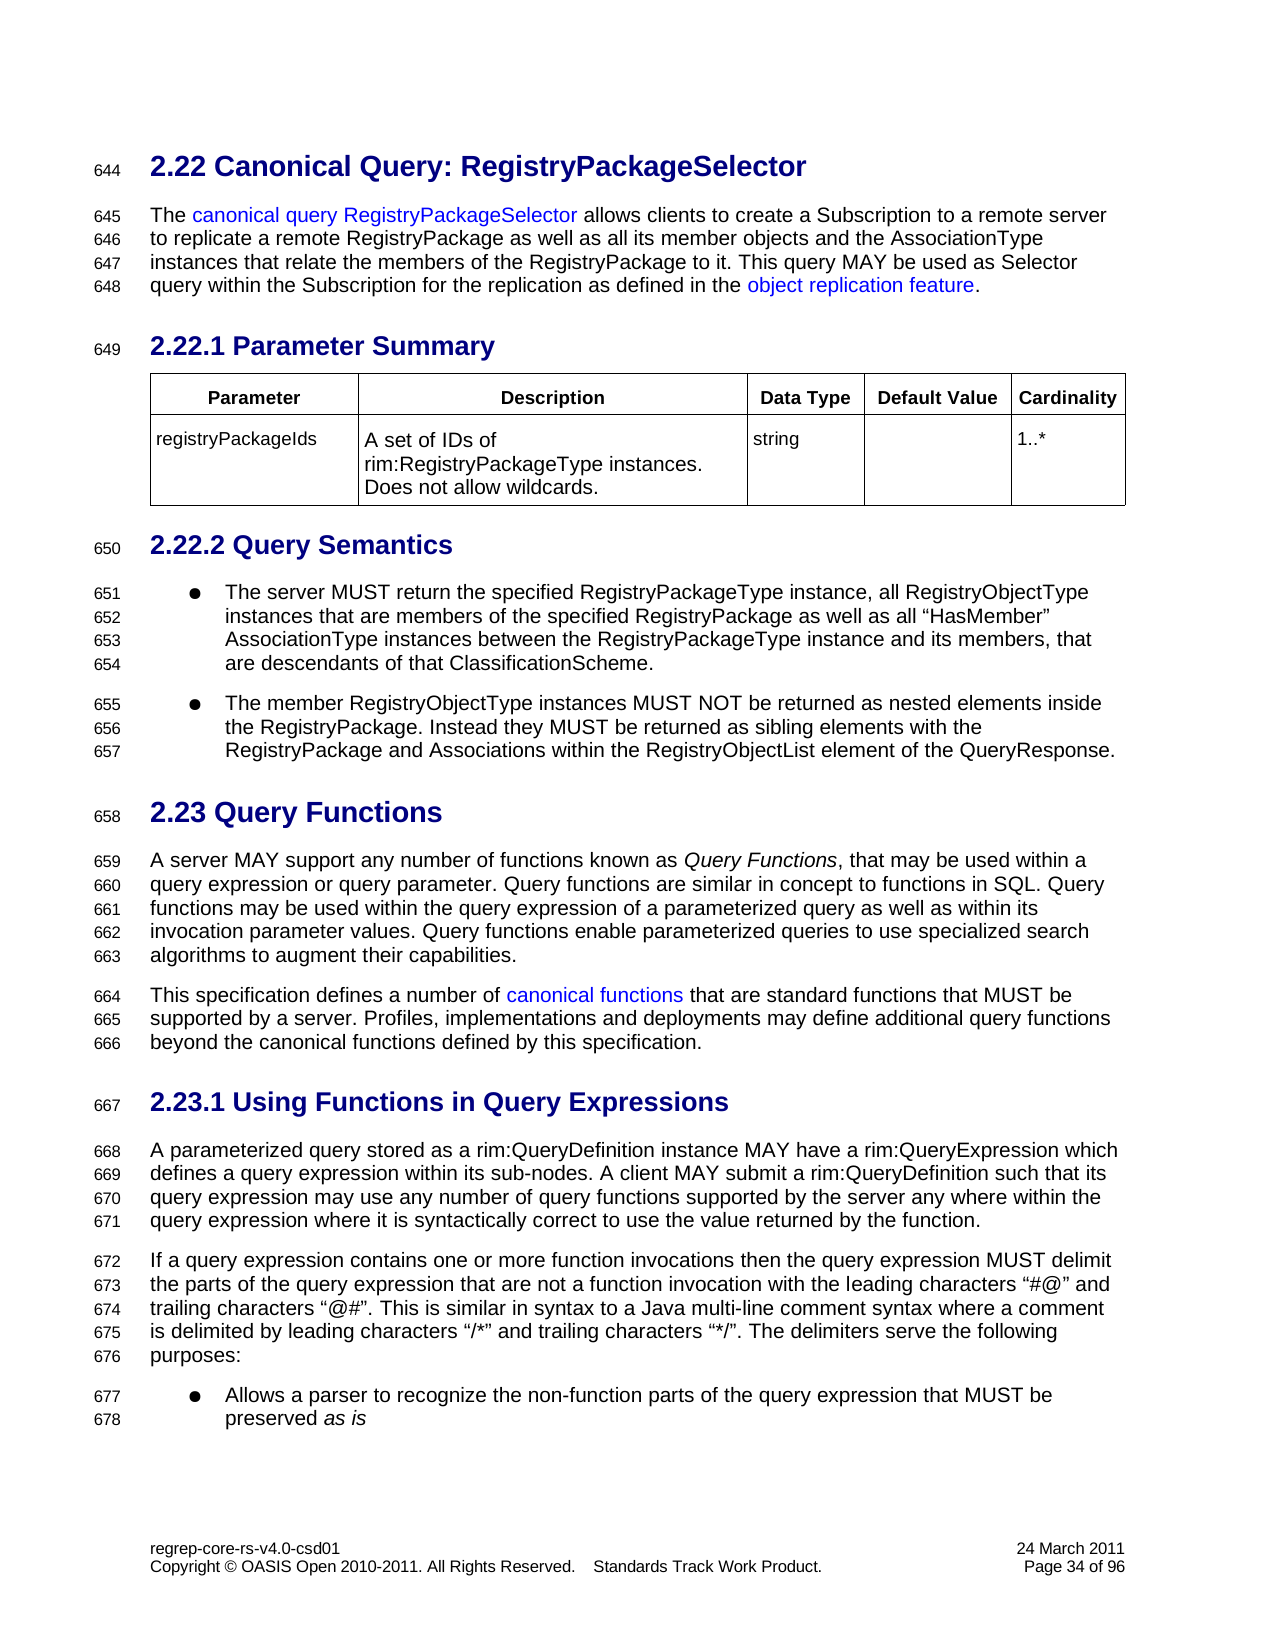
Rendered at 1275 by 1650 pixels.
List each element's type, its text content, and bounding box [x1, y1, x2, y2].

subtitle Canonical Query: RegistryPackageSelector [150, 150, 1125, 182]
subtitle Query Functions [150, 796, 1125, 828]
subtitle Parameter Summary [150, 331, 1125, 361]
table_cell string [748, 415, 864, 505]
list The member RegistryObjectType instances MUST NOT be returned as nested elements inside the RegistryPackage. Instead they MUST be returned as sibling elements with the RegistryPackage and Associations within the RegistryObjectList element of the QueryResponse. [187, 692, 1125, 762]
list Allows a parser to recognize the non-function parts of the query expression that MUST be preserved as is [187, 1383, 1125, 1430]
text If a query expression contains one or more function invocations then the query expression MUST delimit the parts of the query expression that are not a function invocation with the leading characters “#@” and trailing characters “@#”. This is similar in syntax to a Java multi-line comment syntax where a comment is delimited by leading characters “/*” and trailing characters “*/”. The delimiters serve the following purposes: [150, 1249, 1125, 1367]
table_cell 1..* [1012, 415, 1125, 505]
table_header Cardinality [1012, 374, 1125, 414]
table_cell [865, 415, 1011, 505]
table_header Description [359, 374, 747, 414]
subtitle Using Functions in Query Expressions [150, 1087, 1125, 1117]
table_header Data Type [748, 374, 864, 414]
text A server MAY support any number of functions known as Query Functions, that may be used within a query expression or query parameter. Query functions are similar in concept to functions in SQL. Query functions may be used within the query expression of a parameterized query as well as within its invocation parameter values. Query functions enable parameterized queries to use specialized search algorithms to augment their capabilities. [150, 849, 1125, 967]
table_header Parameter [151, 374, 358, 414]
subtitle Query Semantics [150, 530, 1125, 560]
text A parameterized query stored as a rim:QueryDefinition instance MAY have a rim:QueryExpression which defines a query expression within its sub-nodes. A client MAY submit a rim:QueryDefinition such that its query expression may use any number of query functions supported by the server any where within the query expression where it is syntactically correct to use the value returned by the function. [150, 1138, 1125, 1232]
table_header Default Value [865, 374, 1011, 414]
text The canonical query RegistryPackageSelector allows clients to create a Subscription to a remote server to replicate a remote RegistryPackage as well as all its member objects and the AssociationType instances that relate the members of the RegistryPackage to it. This query MAY be used as Selector query within the Subscription for the replication as defined in the object replication feature. [150, 203, 1125, 297]
table_cell registryPackageIds [151, 415, 358, 505]
text This specification defines a number of canonical functions that are standard functions that MUST be supported by a server. Profiles, implementations and deployments may define additional query functions beyond the canonical functions defined by this specification. [150, 983, 1125, 1054]
list The server MUST return the specified RegistryPackageType instance, all RegistryObjectType instances that are members of the specified RegistryPackage as well as all “HasMember” AssociationType instances between the RegistryPackageType instance and its members, that are descendants of that ClassificationScheme. [187, 581, 1125, 675]
table_cell A set of IDs of rim:RegistryPackageType instances. Does not allow wildcards. [359, 415, 747, 505]
